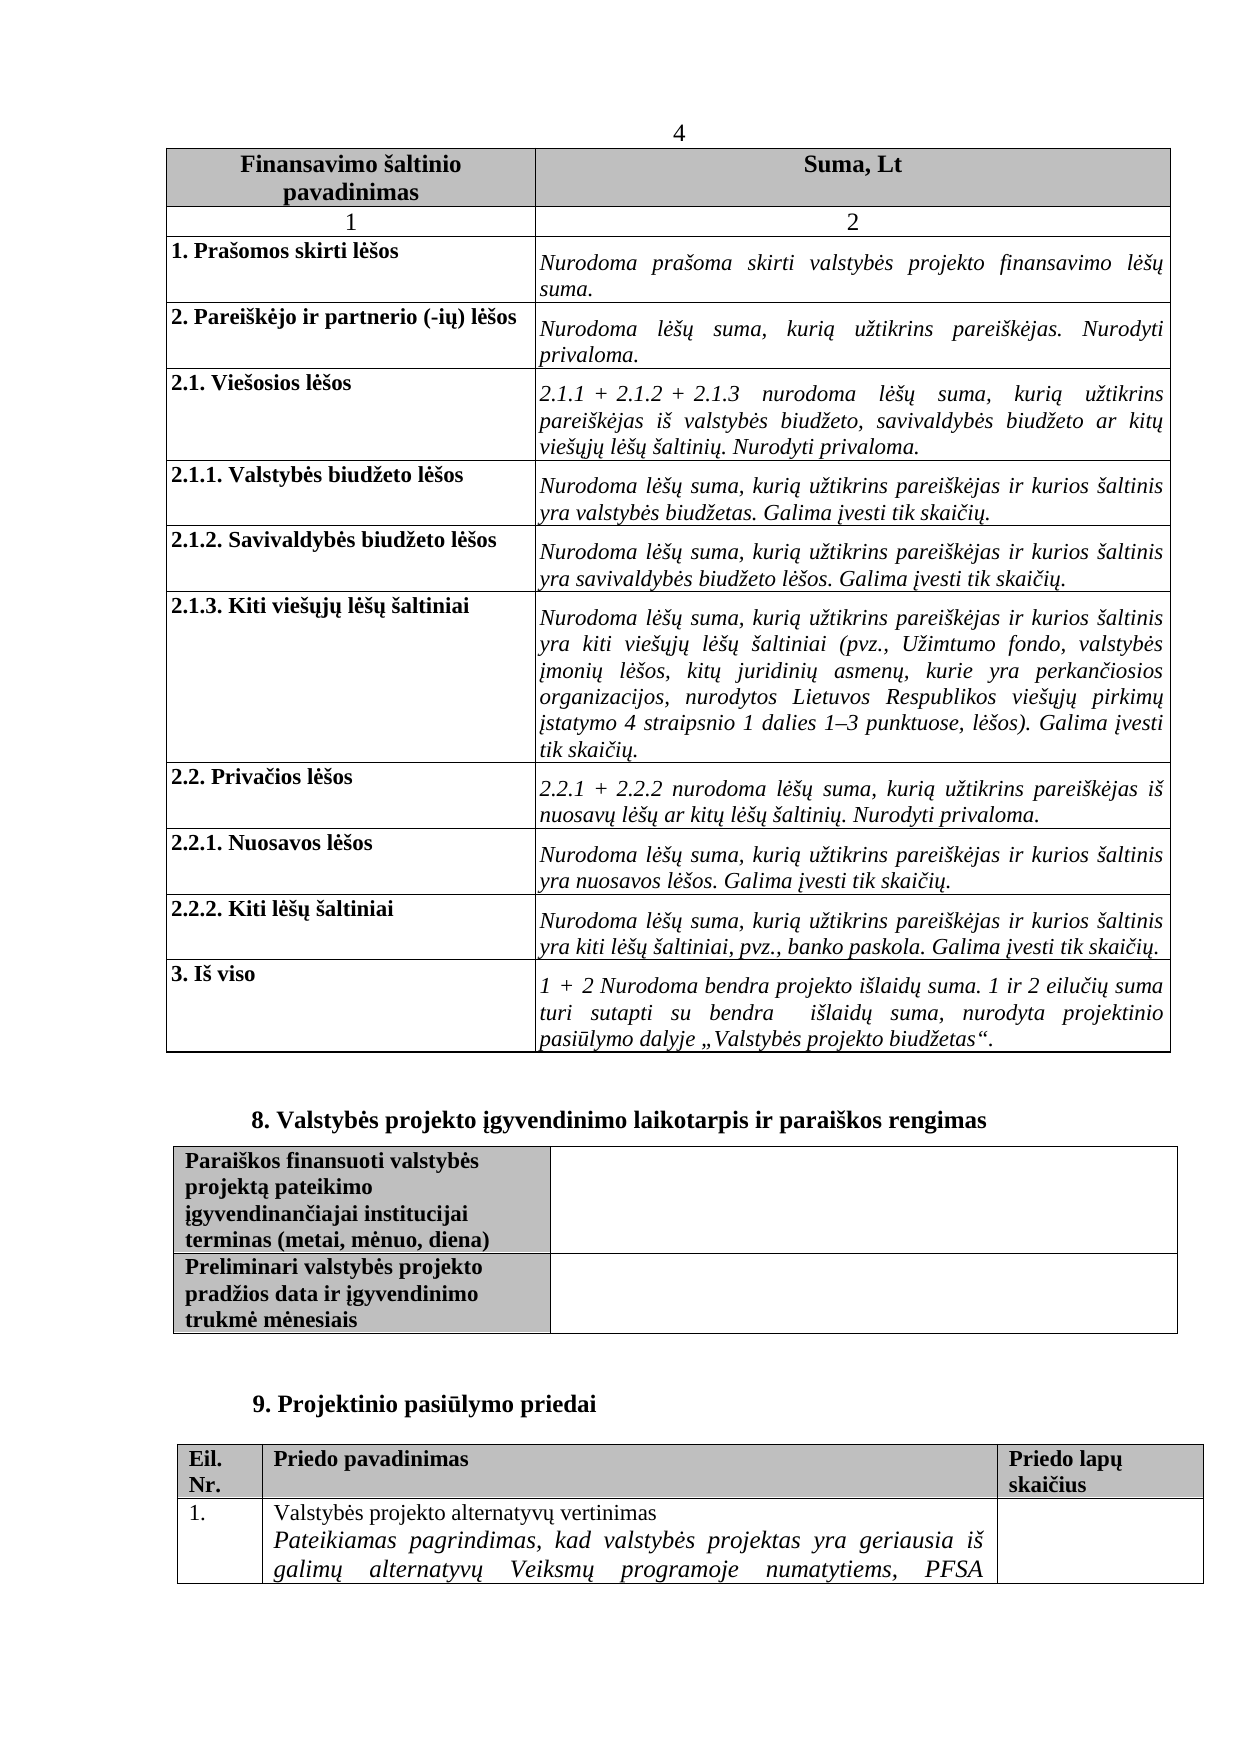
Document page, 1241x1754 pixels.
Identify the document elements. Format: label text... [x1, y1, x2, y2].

table_header [551, 1147, 1177, 1252]
table_header Priedo lapų skaičius [998, 1445, 1203, 1497]
table_cell 2 [536, 207, 1170, 236]
table_cell Valstybės projekto alternatyvų vertinimas Pateikiamas pagrindimas, kad valstybės projektas yra geriausia iš galimų alternatyvų Veiksmų programoje numatytiems, PFSA [263, 1499, 997, 1582]
table_cell [998, 1499, 1203, 1582]
table_cell Nurodoma lėšų suma, kurią užtikrins pareiškėjas ir kurios šaltinis yra savivaldybės biudžeto lėšos. Galima įvesti tik skaičių. [536, 526, 1170, 591]
table_cell 2.2. Privačios lėšos [167, 763, 535, 828]
table_cell 3. Iš viso [167, 960, 535, 1051]
table_cell Nurodoma lėšų suma, kurią užtikrins pareiškėjas ir kurios šaltinis yra valstybės biudžetas. Galima įvesti tik skaičių. [536, 461, 1170, 525]
table_cell Nurodoma lėšų suma, kurią užtikrins pareiškėjas ir kurios šaltinis yra nuosavos lėšos. Galima įvesti tik skaičių. [536, 829, 1170, 894]
table_cell Nurodoma lėšų suma, kurią užtikrins pareiškėjas ir kurios šaltinis yra kiti viešųjų lėšų šaltiniai (pvz., Užimtumo fondo, valstybės įmonių lėšos, kitų juridinių asmenų, kurie yra perkančiosios organizacijos, nurodytos Lietuvos Respublikos viešųjų pirkimų įstatymo 4 straipsnio 1 dalies 1–3 punktuose, lėšos). Galima įvesti tik skaičių. [536, 592, 1170, 762]
text 9. Projektinio pasiūlymo priedai [177, 1389, 1181, 1417]
table_header Eil. Nr. [178, 1445, 262, 1497]
table_cell 2.1.2. Savivaldybės biudžeto lėšos [167, 526, 535, 591]
table_cell Nurodoma prašoma skirti valstybės projekto finansavimo lėšų suma. [536, 237, 1170, 302]
table_cell 2.1.3. Kiti viešųjų lėšų šaltiniai [167, 592, 535, 762]
table_cell 2.1.1. Valstybės biudžeto lėšos [167, 461, 535, 525]
table_cell 2.1.1 + 2.1.2 + 2.1.3 nurodoma lėšų suma, kurią užtikrins pareiškėjas iš valstybės biudžeto, savivaldybės biudžeto ar kitų viešųjų lėšų šaltinių. Nurodyti privaloma. [536, 369, 1170, 459]
table_cell 2. Pareiškėjo ir partnerio (-ių) lėšos [167, 303, 535, 367]
table_cell [551, 1254, 1177, 1332]
table_cell 1 [167, 207, 535, 236]
table_cell 2.1. Viešosios lėšos [167, 369, 535, 459]
table_cell 1. [178, 1499, 262, 1582]
table_cell 1. Prašomos skirti lėšos [167, 237, 535, 302]
table_cell Nurodoma lėšų suma, kurią užtikrins pareiškėjas. Nurodyti privaloma. [536, 303, 1170, 367]
table_cell Nurodoma lėšų suma, kurią užtikrins pareiškėjas ir kurios šaltinis yra kiti lėšų šaltiniai, pvz., banko paskola. Galima įvesti tik skaičių. [536, 895, 1170, 959]
table_cell 2.2.1 + 2.2.2 nurodoma lėšų suma, kurią užtikrins pareiškėjas iš nuosavų lėšų ar kitų lėšų šaltinių. Nurodyti privaloma. [536, 763, 1170, 828]
table_header Paraiškos finansuoti valstybės projektą pateikimo įgyvendinančiajai institucijai terminas (metai, mėnuo, diena) [174, 1147, 550, 1252]
table_header Finansavimo šaltinio pavadinimas [167, 149, 535, 206]
table_cell 2.2.1. Nuosavos lėšos [167, 829, 535, 894]
table_cell 2.2.2. Kiti lėšų šaltiniai [167, 895, 535, 959]
table_cell 1 + 2 Nurodoma bendra projekto išlaidų suma. 1 ir 2 eilučių suma turi sutapti su bendra išlaidų suma, nurodyta projektinio pasiūlymo dalyje „Valstybės projekto biudžetas“. [536, 960, 1170, 1051]
table_cell Preliminari valstybės projekto pradžios data ir įgyvendinimo trukmė mėnesiais [174, 1254, 550, 1332]
table_header Priedo pavadinimas [263, 1445, 997, 1497]
text 8. Valstybės projekto įgyvendinimo laikotarpis ir paraiškos rengimas [177, 1105, 1181, 1134]
table_header Suma, Lt [536, 149, 1170, 206]
